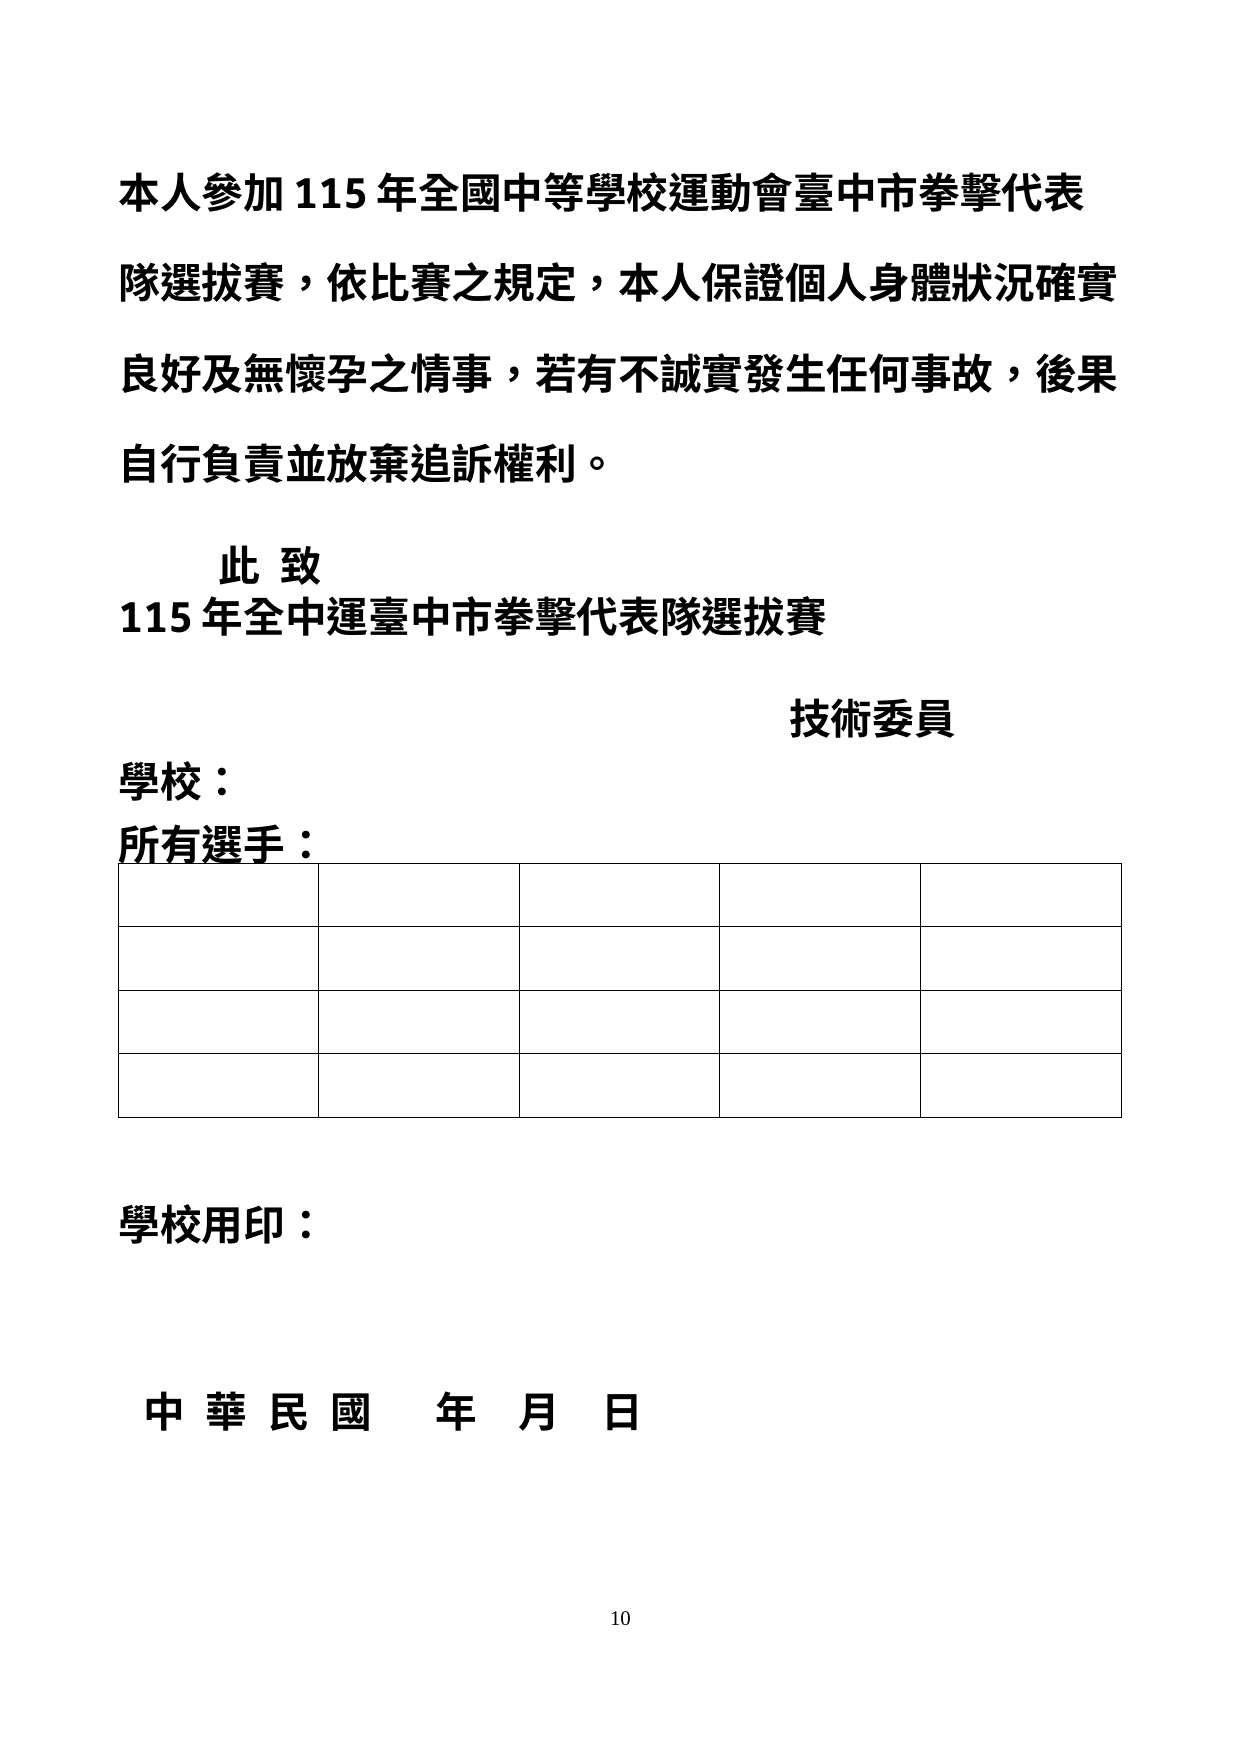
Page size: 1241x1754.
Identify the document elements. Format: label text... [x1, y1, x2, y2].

table_cell [319, 991, 519, 1053]
table_header [119, 864, 318, 926]
table_header [319, 864, 519, 926]
table_cell [921, 1054, 1121, 1117]
table_cell [921, 991, 1121, 1053]
text 中 華 民 國 年 月 日 [118, 1368, 1122, 1430]
table_cell [520, 1054, 719, 1117]
table_cell [520, 991, 719, 1053]
table_cell [720, 991, 920, 1053]
table_cell [520, 927, 719, 990]
text 技術委員 [118, 675, 955, 738]
table_cell [720, 927, 920, 990]
table_header [720, 864, 920, 926]
text 學校： [118, 738, 1122, 800]
text 學校用印： [118, 1180, 1122, 1243]
table_cell [119, 991, 318, 1053]
table_cell [119, 1054, 318, 1117]
table_cell [119, 927, 318, 990]
table_cell [319, 1054, 519, 1117]
table_header [520, 864, 719, 926]
table_cell [921, 927, 1121, 990]
text 115年全中運臺中市拳擊代表隊選拔賽 [118, 584, 1122, 645]
table_cell [720, 1054, 920, 1117]
text 所有選手： [118, 800, 1122, 863]
text 本人參加115年全國中等學校運動會臺中市拳擊代表隊選拔賽，依比賽之規定，本人保證個人身體狀況確實良好及無懷孕之情事，若有不誠實發生任何事故，後果自行負責並放棄追訴權利。 [118, 160, 1122, 492]
table_header [921, 864, 1121, 926]
table_cell [319, 927, 519, 990]
text 此 致 [118, 522, 1122, 584]
